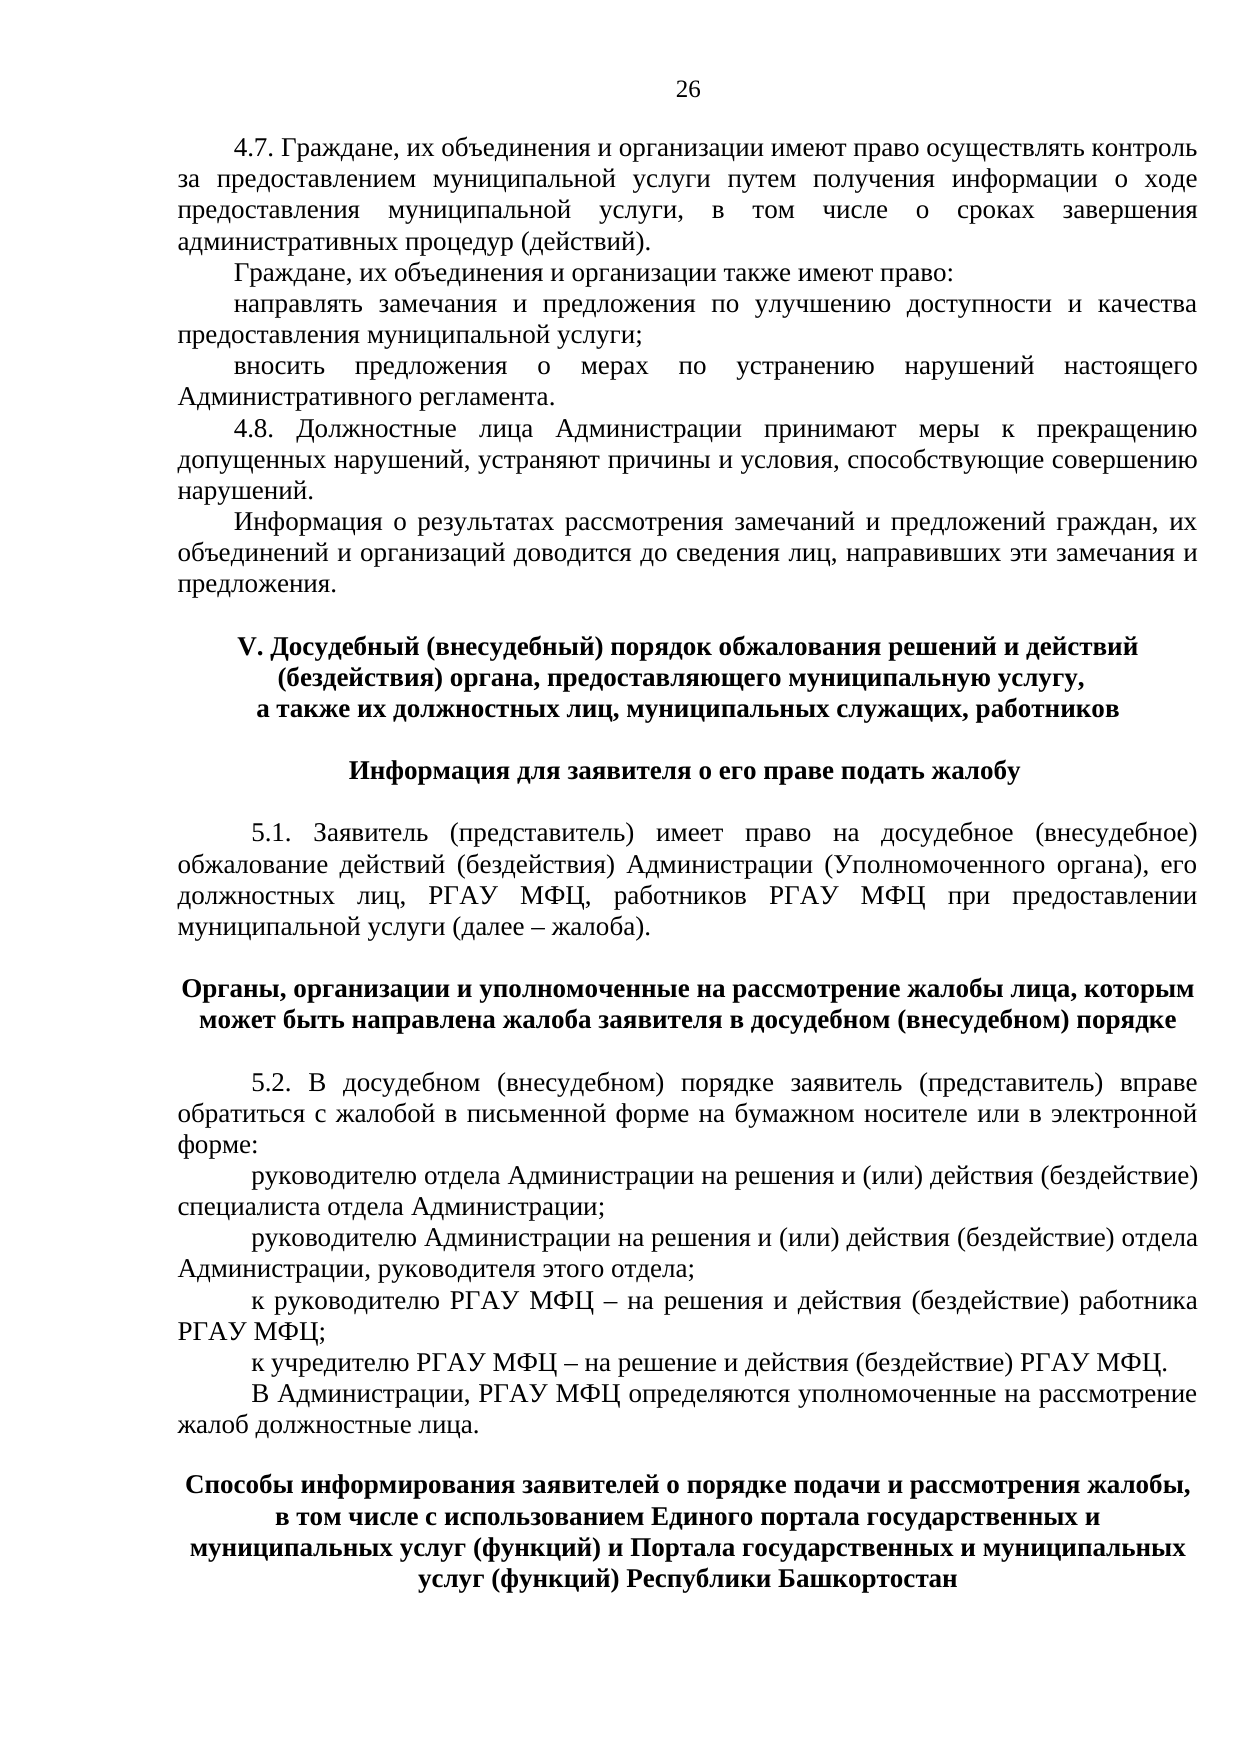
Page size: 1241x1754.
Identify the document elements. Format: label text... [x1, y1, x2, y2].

text руководителю Администрации на решения и (или) действия (бездействие) отдела Администрации, руководителя этого отдела; [177, 1221, 1199, 1284]
text Способы информирования заявителей о порядке подачи и рассмотрения жалобы, в том числе с использованием Единого портала государственных и муниципальных услуг (функций) и Портала государственных и муниципальных услуг (функций) Республики Башкортостан [177, 1469, 1199, 1593]
text к учредителю РГАУ МФЦ – на решение и действия (бездействие) РГАУ МФЦ. [177, 1346, 1199, 1377]
text 5.1. Заявитель (представитель) имеет право на досудебное (внесудебное) обжалование действий (бездействия) Администрации (Уполномоченного органа), его должностных лиц, РГАУ МФЦ, работников РГАУ МФЦ при предоставлении муниципальной услуги (далее – жалоба). [177, 817, 1199, 941]
text 4.7. Граждане, их объединения и организации имеют право осуществлять контроль за предоставлением муниципальной услуги путем получения информации о ходе предоставления муниципальной услуги, в том числе о сроках завершения административных процедур (действий). [177, 131, 1199, 256]
text вносить предложения о мерах по устранению нарушений настоящего Административного регламента. [177, 349, 1199, 412]
text а также их должностных лиц, муниципальных служащих, работников [177, 692, 1199, 723]
text Органы, организации и уполномоченные на рассмотрение жалобы лица, которым может быть направлена жалоба заявителя в досудебном (внесудебном) порядке [177, 972, 1199, 1034]
text Информация для заявителя о его праве подать жалобу [177, 754, 1199, 785]
text Информация о результатах рассмотрения замечаний и предложений граждан, их объединений и организаций доводится до сведения лиц, направивших эти замечания и предложения. [177, 505, 1199, 598]
text В Администрации, РГАУ МФЦ определяются уполномоченные на рассмотрение жалоб должностные лица. [177, 1377, 1199, 1439]
text к руководителю РГАУ МФЦ – на решения и действия (бездействие) работника РГАУ МФЦ; [177, 1284, 1199, 1346]
text 4.8. Должностные лица Администрации принимают меры к прекращению допущенных нарушений, устраняют причины и условия, способствующие совершению нарушений. [177, 412, 1199, 505]
text Граждане, их объединения и организации также имеют право: [177, 256, 1199, 287]
text 5.2. В досудебном (внесудебном) порядке заявитель (представитель) вправе обратиться с жалобой в письменной форме на бумажном носителе или в электронной форме: [177, 1066, 1199, 1159]
text руководителю отдела Администрации на решения и (или) действия (бездействие) специалиста отдела Администрации; [177, 1159, 1199, 1221]
text V. Досудебный (внесудебный) порядок обжалования решений и действий (бездействия) органа, предоставляющего муниципальную услугу, [177, 630, 1199, 692]
text направлять замечания и предложения по улучшению доступности и качества предоставления муниципальной услуги; [177, 287, 1199, 349]
